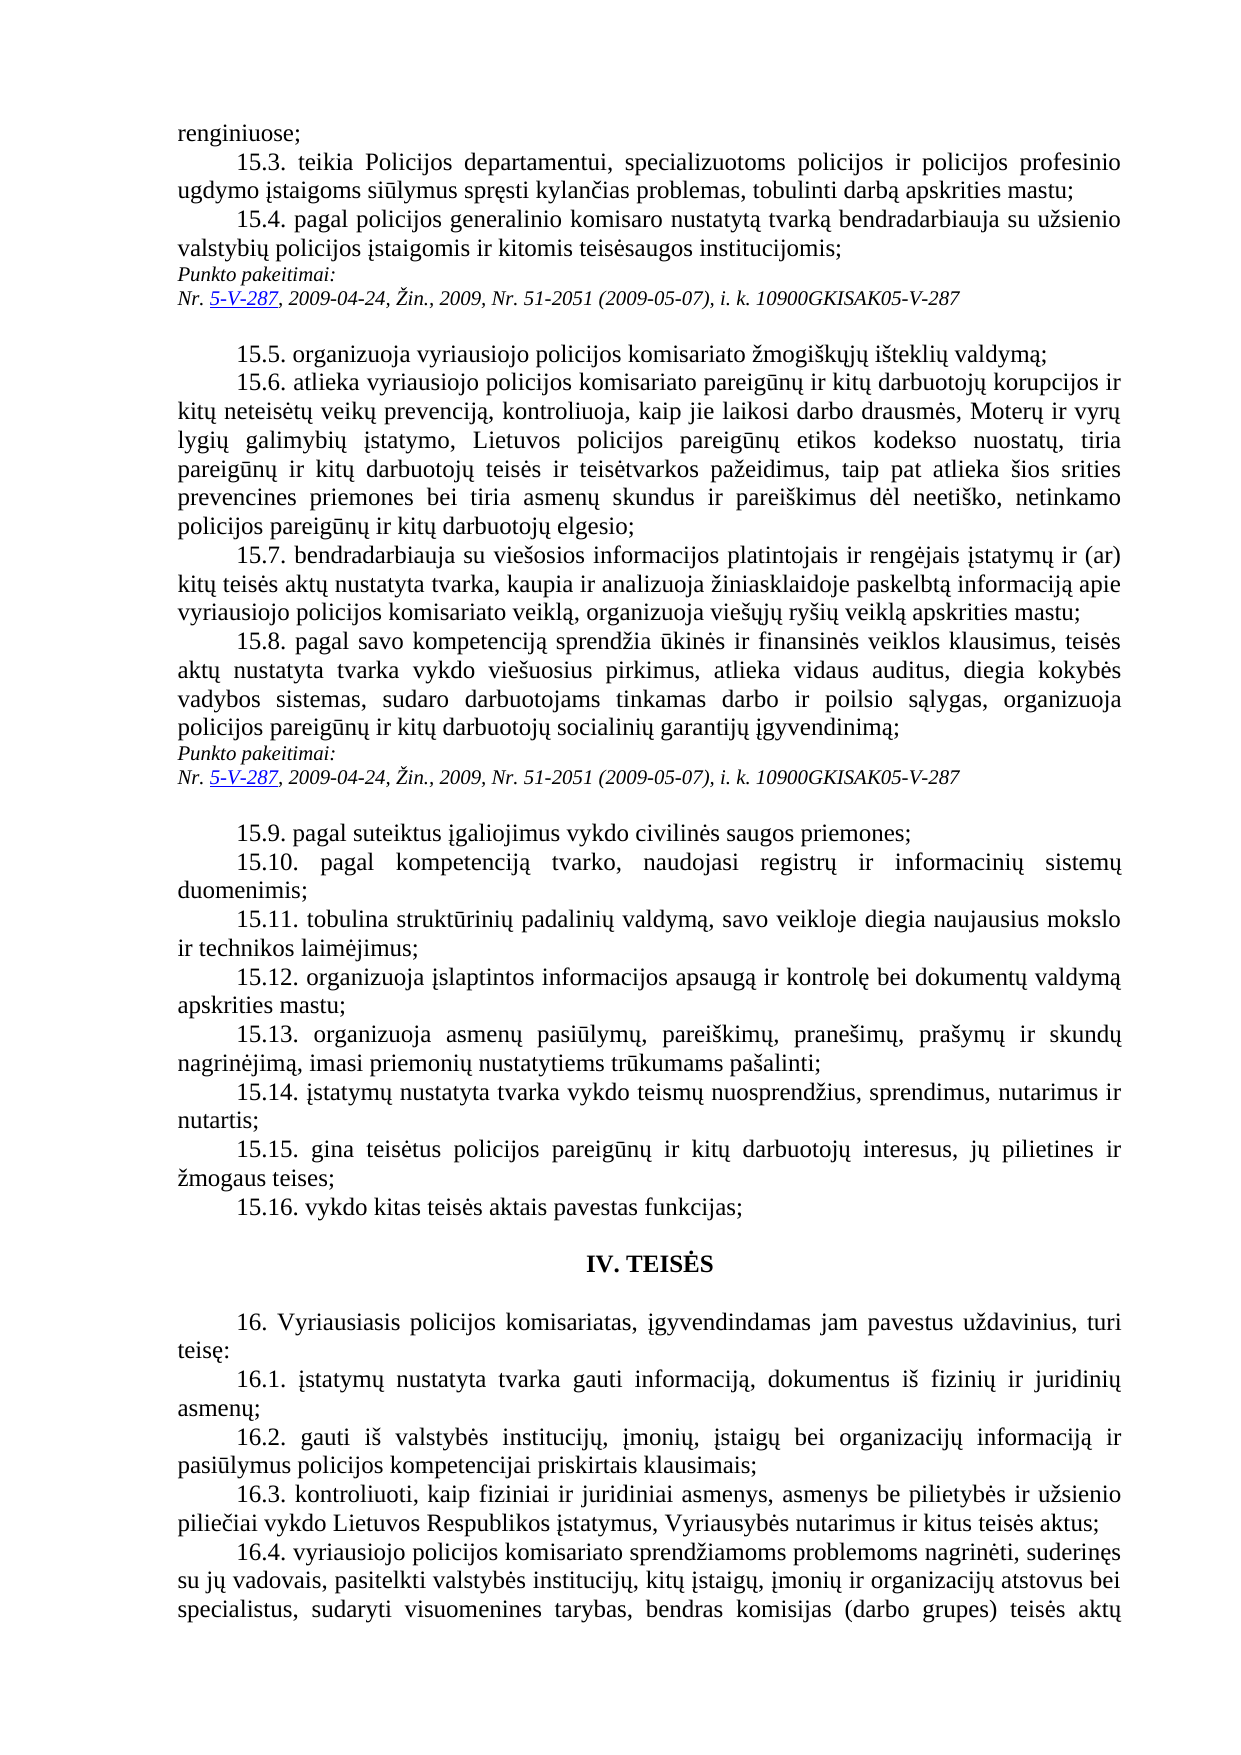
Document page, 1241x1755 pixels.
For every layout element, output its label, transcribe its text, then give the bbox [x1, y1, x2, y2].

text Nr. 5-V-287, 2009-04-24, Žin., 2009, Nr. 51-2051 (2009-05-07), i. k. 10900GKISAK05-V-287 [177, 765, 1122, 789]
text 15.12. organizuoja įslaptintos informacijos apsaugą ir kontrolę bei dokumentų valdymą apskrities mastu; [177, 962, 1122, 1019]
text 15.8. pagal savo kompetenciją sprendžia ūkinės ir finansinės veiklos klausimus, teisės aktų nustatyta tvarka vykdo viešuosius pirkimus, atlieka vidaus auditus, diegia kokybės vadybos sistemas, sudaro darbuotojams tinkamas darbo ir poilsio sąlygas, organizuoja policijos pareigūnų ir kitų darbuotojų socialinių garantijų įgyvendinimą; [177, 626, 1122, 741]
text 15.4. pagal policijos generalinio komisaro nustatytą tvarką bendradarbiauja su užsienio valstybių policijos įstaigomis ir kitomis teisėsaugos institucijomis; [177, 204, 1122, 262]
text renginiuose; [177, 118, 1122, 147]
text 15.9. pagal suteiktus įgaliojimus vykdo civilinės saugos priemones; [177, 818, 1122, 847]
text 15.16. vykdo kitas teisės aktais pavestas funkcijas; [177, 1192, 1122, 1221]
text 16.2. gauti iš valstybės institucijų, įmonių, įstaigų bei organizacijų informaciją ir pasiūlymus policijos kompetencijai priskirtais klausimais; [177, 1422, 1122, 1479]
text Nr. 5-V-287, 2009-04-24, Žin., 2009, Nr. 51-2051 (2009-05-07), i. k. 10900GKISAK05-V-287 [177, 286, 1122, 310]
text 15.3. teikia Policijos departamentui, specializuotoms policijos ir policijos profesinio ugdymo įstaigoms siūlymus spręsti kylančias problemas, tobulinti darbą apskrities mastu; [177, 147, 1122, 204]
text 15.5. organizuoja vyriausiojo policijos komisariato žmogiškųjų išteklių valdymą; [177, 339, 1122, 367]
text IV. TEISĖS [177, 1249, 1122, 1278]
text 16.3. kontroliuoti, kaip fiziniai ir juridiniai asmenys, asmenys be pilietybės ir užsienio piliečiai vykdo Lietuvos Respublikos įstatymus, Vyriausybės nutarimus ir kitus teisės aktus; [177, 1479, 1122, 1537]
text 15.11. tobulina struktūrinių padalinių valdymą, savo veikloje diegia naujausius mokslo ir technikos laimėjimus; [177, 904, 1122, 962]
text 15.10. pagal kompetenciją tvarko, naudojasi registrų ir informacinių sistemų duomenimis; [177, 847, 1122, 904]
text 16.4. vyriausiojo policijos komisariato sprendžiamoms problemoms nagrinėti, suderinęs su jų vadovais, pasitelkti valstybės institucijų, kitų įstaigų, įmonių ir organizacijų atstovus bei specialistus, sudaryti visuomenines tarybas, bendras komisijas (darbo grupes) teisės aktų [177, 1537, 1122, 1623]
text 15.7. bendradarbiauja su viešosios informacijos platintojais ir rengėjais įstatymų ir (ar) kitų teisės aktų nustatyta tvarka, kaupia ir analizuoja žiniasklaidoje paskelbtą informaciją apie vyriausiojo policijos komisariato veiklą, organizuoja viešųjų ryšių veiklą apskrities mastu; [177, 540, 1122, 626]
text 16.1. įstatymų nustatyta tvarka gauti informaciją, dokumentus iš fizinių ir juridinių asmenų; [177, 1364, 1122, 1422]
text 15.6. atlieka vyriausiojo policijos komisariato pareigūnų ir kitų darbuotojų korupcijos ir kitų neteisėtų veikų prevenciją, kontroliuoja, kaip jie laikosi darbo drausmės, Moterų ir vyrų lygių galimybių įstatymo, Lietuvos policijos pareigūnų etikos kodekso nuostatų, tiria pareigūnų ir kitų darbuotojų teisės ir teisėtvarkos pažeidimus, taip pat atlieka šios srities prevencines priemones bei tiria asmenų skundus ir pareiškimus dėl neetiško, netinkamo policijos pareigūnų ir kitų darbuotojų elgesio; [177, 367, 1122, 540]
text Punkto pakeitimai: [177, 741, 1122, 765]
text 15.13. organizuoja asmenų pasiūlymų, pareiškimų, pranešimų, prašymų ir skundų nagrinėjimą, imasi priemonių nustatytiems trūkumams pašalinti; [177, 1019, 1122, 1077]
text 15.15. gina teisėtus policijos pareigūnų ir kitų darbuotojų interesus, jų pilietines ir žmogaus teises; [177, 1134, 1122, 1192]
text Punkto pakeitimai: [177, 262, 1122, 286]
text 16. Vyriausiasis policijos komisariatas, įgyvendindamas jam pavestus uždavinius, turi teisę: [177, 1307, 1122, 1364]
text 15.14. įstatymų nustatyta tvarka vykdo teismų nuosprendžius, sprendimus, nutarimus ir nutartis; [177, 1077, 1122, 1134]
